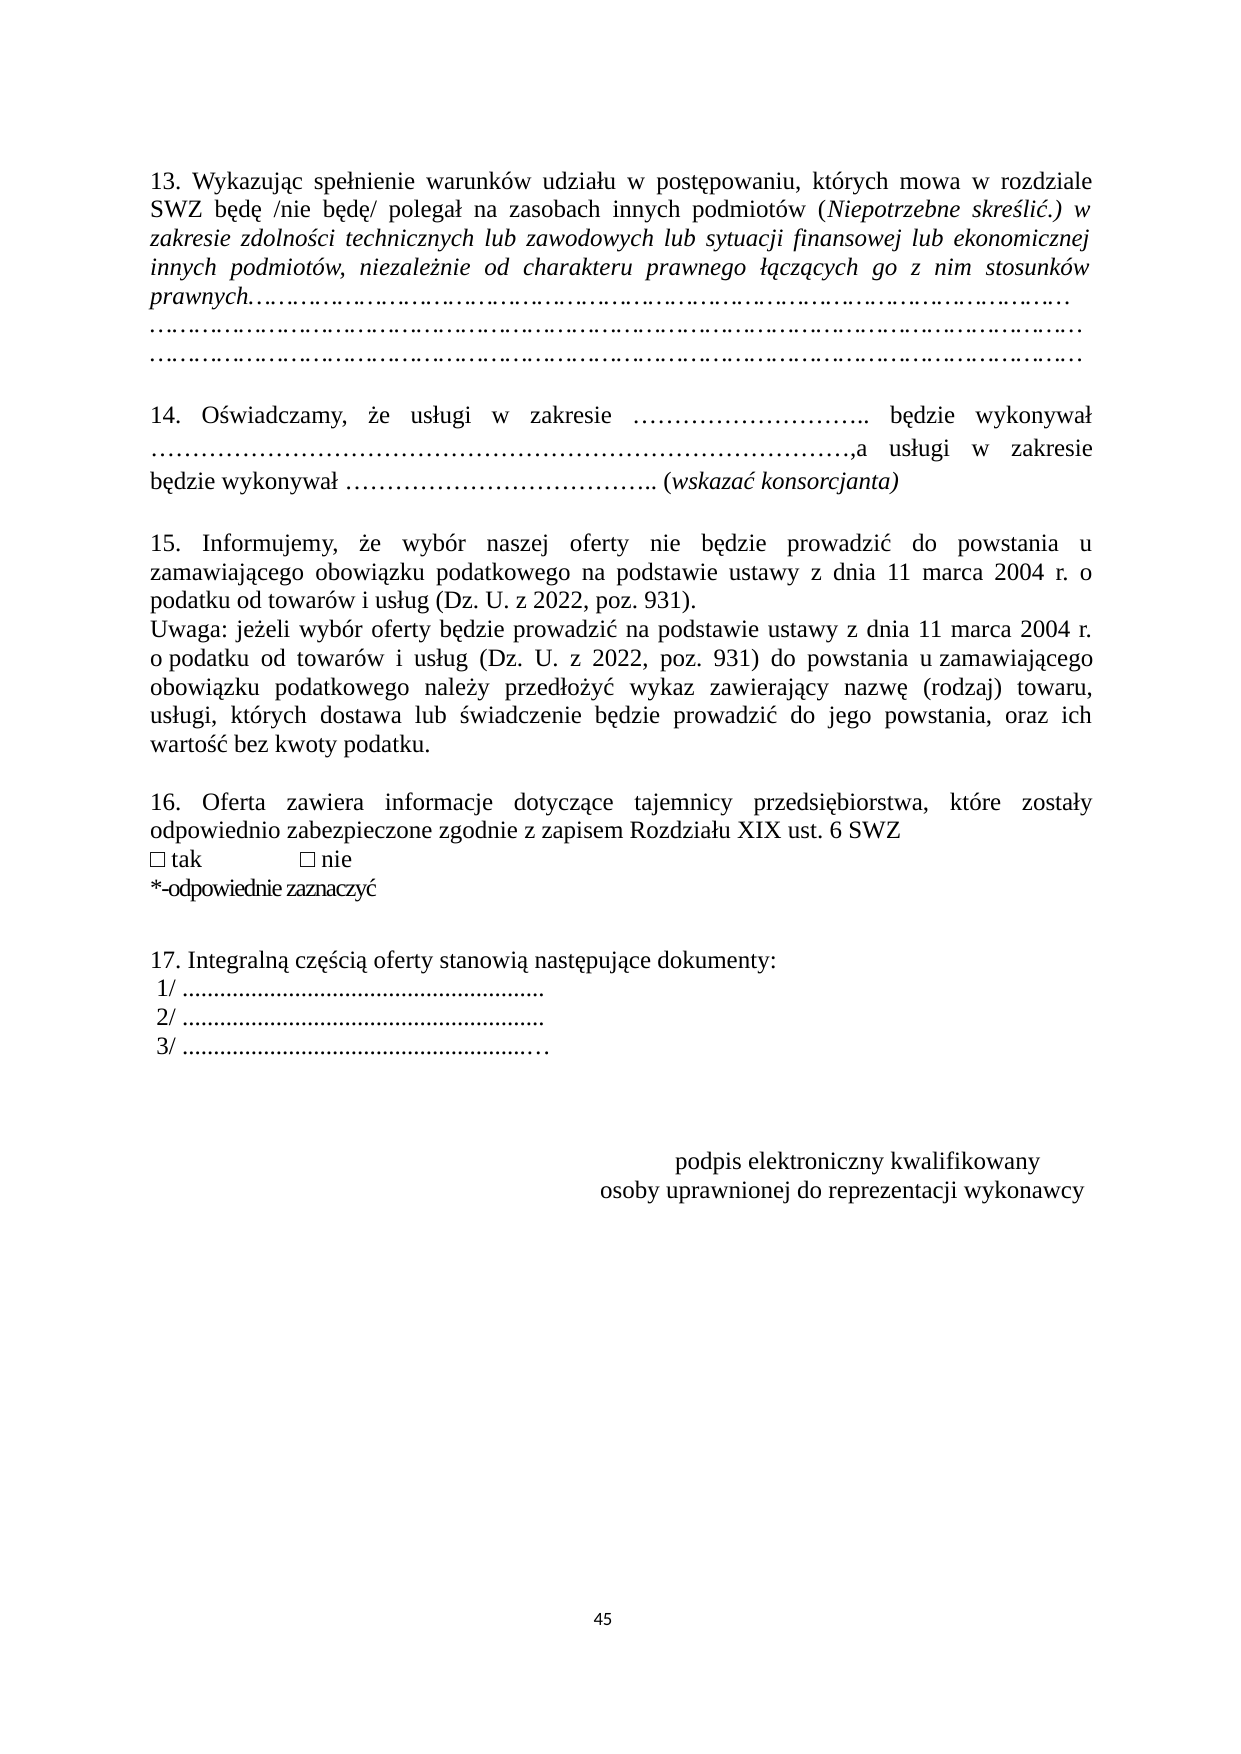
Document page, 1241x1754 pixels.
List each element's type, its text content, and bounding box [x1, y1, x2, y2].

text □ tak □ nie [150, 844, 1093, 873]
text 17. Integralną częścią oferty stanowią następujące dokumenty: [150, 945, 1093, 973]
text podpis elektroniczny kwalifikowany [150, 1117, 1093, 1175]
text 13. Wykazując spełnienie warunków udziału w postępowaniu, których mowa w rozdziale SWZ będę /nie będę/ polegał na zasobach innych podmiotów (Niepotrzebne skreślić.) w zakresie zdolności technicznych lub zawodowych lub sytuacji finansowej lub ekonomicznej innych podmiotów, niezależnie od charakteru prawnego łączących go z nim stosunków prawnych………………………………………………………………………………………………………………………………………………………………………………………………………………………………………………………………………………………………………………………………… [150, 166, 1093, 367]
text 3/ .......................................................… [150, 1031, 1093, 1060]
text osoby uprawnionej do reprezentacji wykonawcy [150, 1175, 1093, 1203]
text *-odpowiednie zaznaczyć [150, 873, 1093, 902]
text Uwaga: jeżeli wybór oferty będzie prowadzić na podstawie ustawy z dnia 11 marca 2004 r. o podatku od towarów i usług (Dz. U. z 2022, poz. 931) do powstania u zamawiającego obowiązku podatkowego należy przedłożyć wykaz zawierający nazwę (rodzaj) towaru, usługi, których dostawa lub świadczenie będzie prowadzić do jego powstania, oraz ich wartość bez kwoty podatku. [150, 614, 1093, 758]
text 15. Informujemy, że wybór naszej oferty nie będzie prowadzić do powstania u zamawiającego obowiązku podatkowego na podstawie ustawy z dnia 11 marca 2004 r. o podatku od towarów i usług (Dz. U. z 2022, poz. 931). [150, 528, 1093, 614]
text 1/ .......................................................... [150, 973, 1093, 1002]
text 14. Oświadczamy, że usługi w zakresie ……………………….. będzie wykonywał …………………………………………………………………………,a usługi w zakresie będzie wykonywał ……………………………….. (wskazać konsorcjanta) [150, 400, 1093, 495]
text 16. Oferta zawiera informacje dotyczące tajemnicy przedsiębiorstwa, które zostały odpowiednio zabezpieczone zgodnie z zapisem Rozdziału XIX ust. 6 SWZ [150, 787, 1093, 844]
text 2/ .......................................................... [150, 1002, 1093, 1031]
